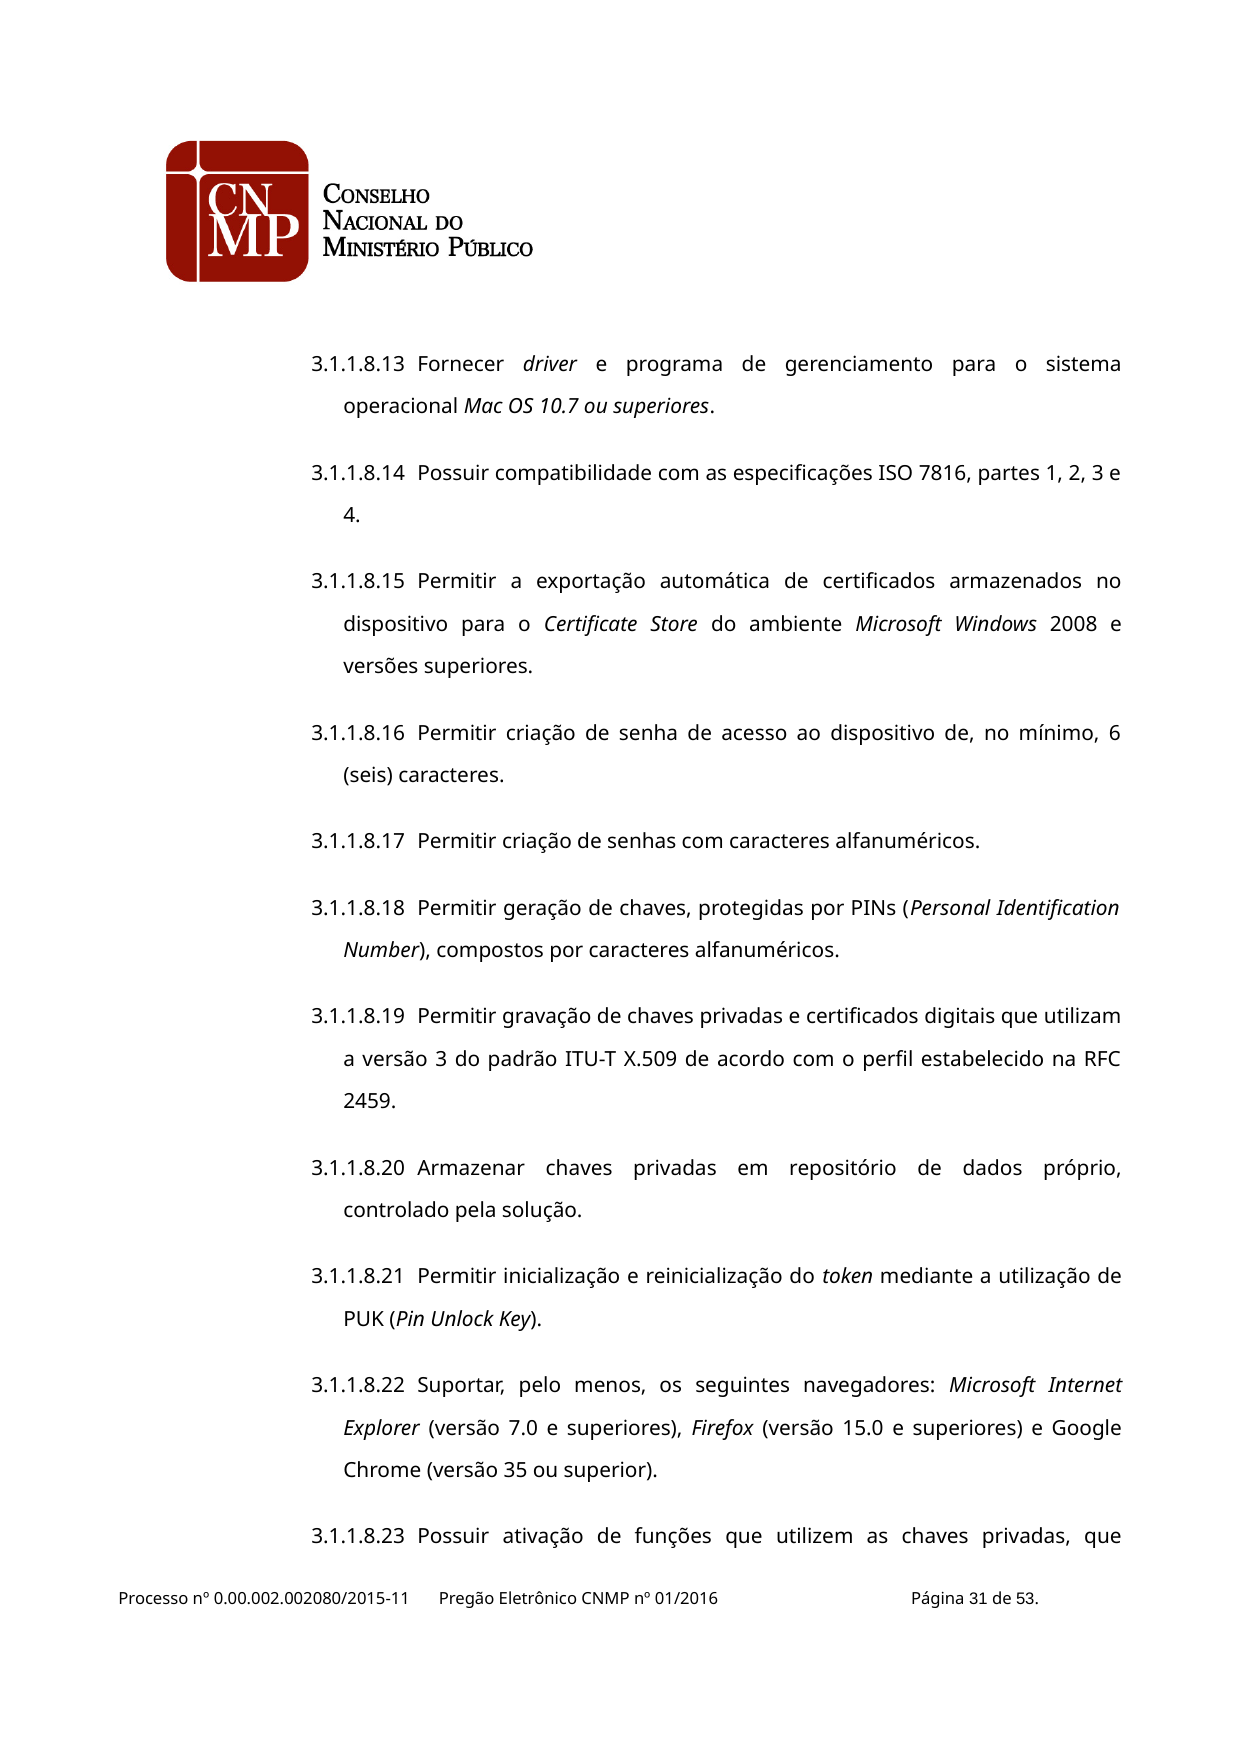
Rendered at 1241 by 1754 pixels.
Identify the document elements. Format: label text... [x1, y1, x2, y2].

list Possuir compatibilidade com as especificações ISO 7816, partes 1, 2, 3 e 4. [306, 458, 1122, 529]
list Permitir geração de chaves, protegidas por PINs (Personal Identification Number), compostos por caracteres alfanuméricos. [306, 893, 1122, 964]
list Possuir ativação de funções que utilizem as chaves privadas, que somente possam ser realizadas após autenticação da identidade do titular do dispositivo. [306, 1522, 1122, 1550]
list Permitir criação de senha de acesso ao dispositivo de, no mínimo, 6 (seis) caracteres. [306, 718, 1122, 789]
picture [141, 118, 549, 304]
list Permitir inicialização e reinicialização do token mediante a utilização de PUK (Pin Unlock Key). [306, 1261, 1122, 1332]
list Permitir criação de senhas com caracteres alfanuméricos. [306, 826, 1122, 855]
list Fornecer driver e programa de gerenciamento para o sistema operacional Mac OS 10.7 ou superiores. [306, 349, 1122, 420]
list Armazenar chaves privadas em repositório de dados próprio, controlado pela solução. [306, 1153, 1122, 1224]
list Suportar, pelo menos, os seguintes navegadores: Microsoft Internet Explorer (versão 7.0 e superiores), Firefox (versão 15.0 e superiores) e Google Chrome (versão 35 ou superior). [306, 1370, 1122, 1484]
list Permitir gravação de chaves privadas e certificados digitais que utilizam a versão 3 do padrão ITU-T X.509 de acordo com o perfil estabelecido na RFC 2459. [306, 1001, 1122, 1115]
list Permitir a exportação automática de certificados armazenados no dispositivo para o Certificate Store do ambiente Microsoft Windows 2008 e versões superiores. [306, 566, 1122, 680]
